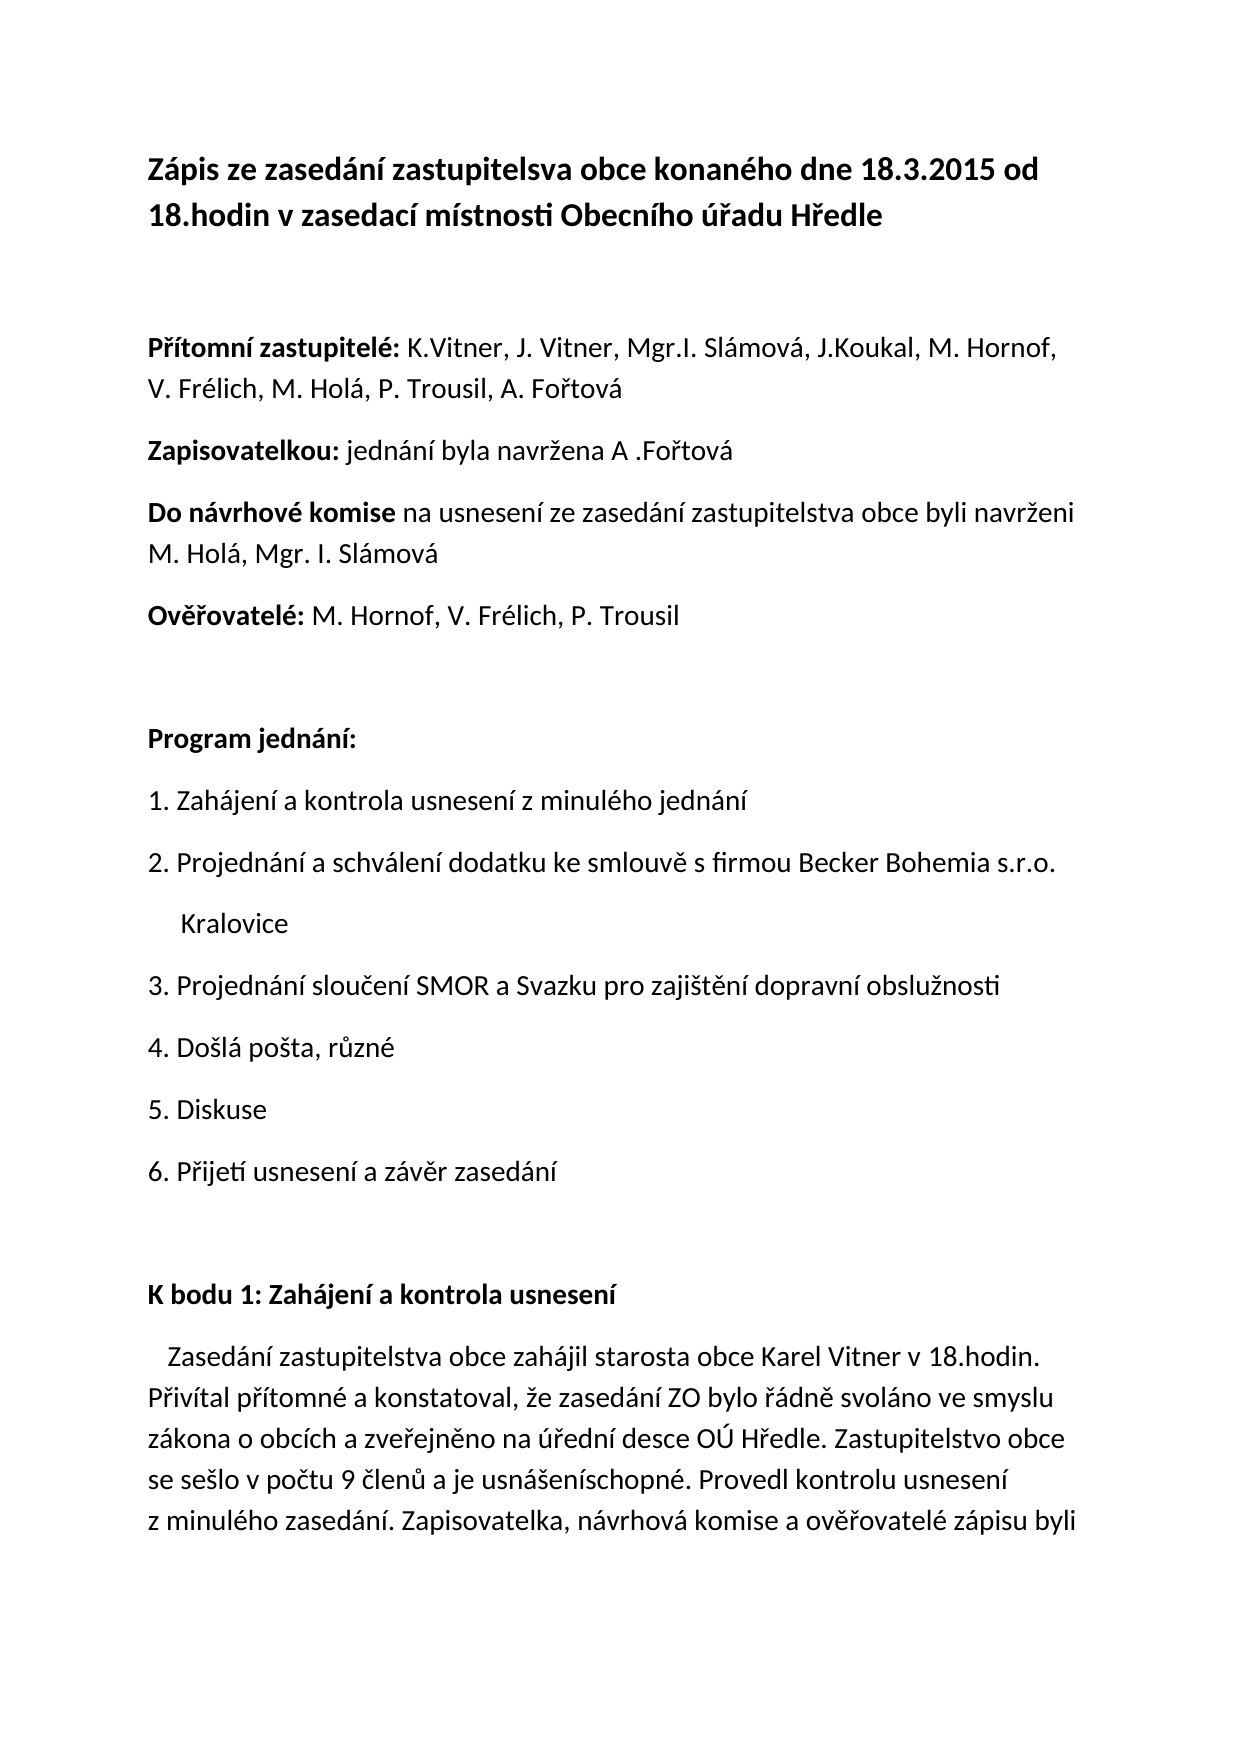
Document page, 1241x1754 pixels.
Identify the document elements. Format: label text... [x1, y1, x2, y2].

text Zasedání zastupitelstva obce zahájil starosta obce Karel Vitner v 18.hodin. Přivítal přítomné a konstatoval, že zasedání ZO bylo řádně svoláno ve smyslu zákona o obcích a zveřejněno na úřední desce OÚ Hředle. Zastupitelstvo obce se sešlo v počtu 9 členů a je usnášeníschopné. Provedl kontrolu usnesení z minulého zasedání. Zapisovatelka, návrhová komise a ověřovatelé zápisu byli [148, 1338, 1093, 1537]
text Přítomní zastupitelé: K.Vitner, J. Vitner, Mgr.I. Slámová, J.Koukal, M. Hornof, V. Frélich, M. Holá, P. Trousil, A. Fořtová [148, 329, 1093, 406]
text 6. Přijetí usnesení a závěr zasedání [148, 1153, 1093, 1188]
text 4. Došlá pošta, různé [148, 1029, 1093, 1065]
text 2. Projednání a schválení dodatku ke smlouvě s firmou Becker Bohemia s.r.o. [148, 844, 1093, 879]
text 1. Zahájení a kontrola usnesení z minulého jednání [148, 782, 1093, 818]
text Kralovice [148, 906, 1093, 941]
text K bodu 1: Zahájení a kontrola usnesení [148, 1276, 1093, 1312]
text Do návrhové komise na usnesení ze zasedání zastupitelstva obce byli navrženi M. Holá, Mgr. I. Slámová [148, 494, 1093, 571]
text 5. Diskuse [148, 1091, 1093, 1127]
text Zápis ze zasedání zastupitelsva obce konaného dne 18.3.2015 od 18.hodin v zasedací místnosti Obecního úřadu Hředle [148, 148, 1093, 235]
text Program jednání: [148, 720, 1093, 756]
text Zapisovatelkou: jednání byla navržena A .Fořtová [148, 432, 1093, 468]
text Ověřovatelé: M. Hornof, V. Frélich, P. Trousil [148, 597, 1093, 632]
text 3. Projednání sloučení SMOR a Svazku pro zajištění dopravní obslužnosti [148, 967, 1093, 1003]
